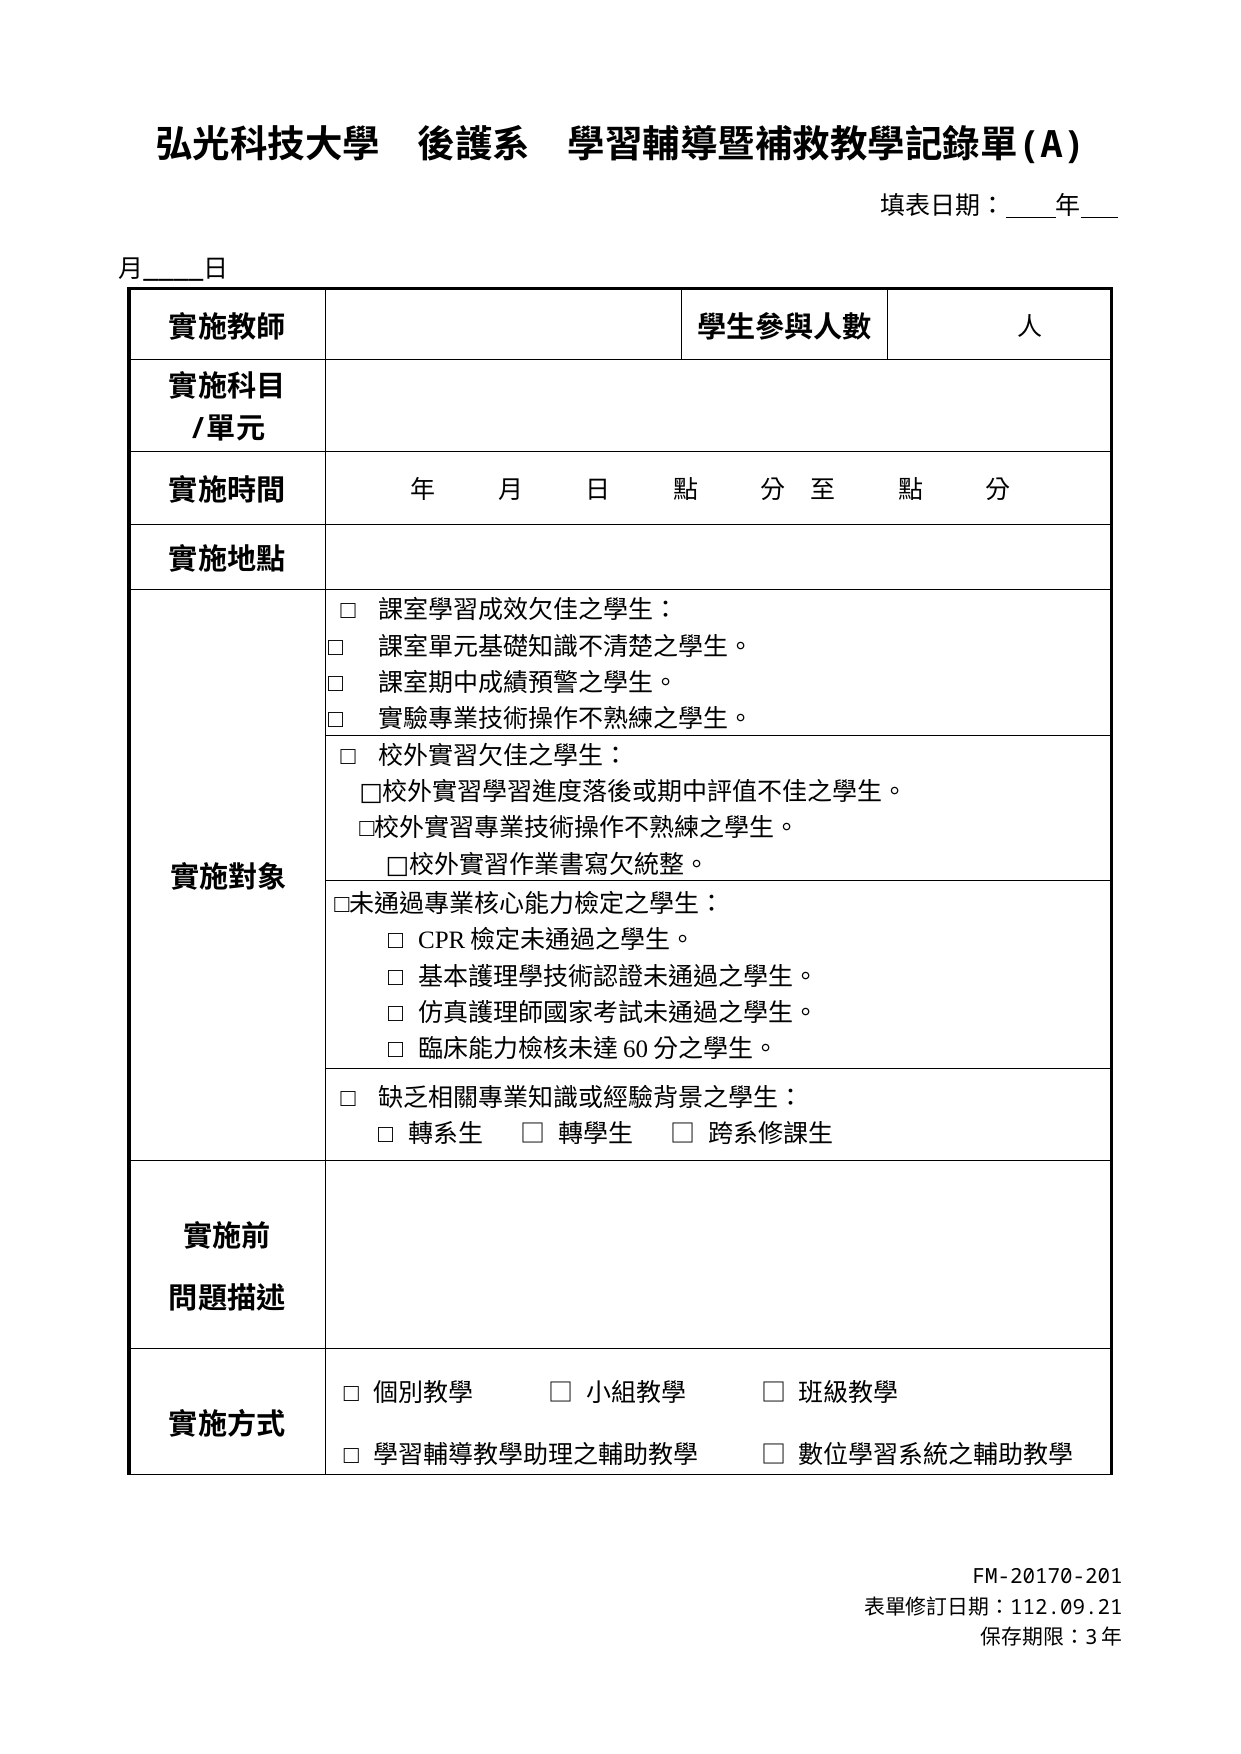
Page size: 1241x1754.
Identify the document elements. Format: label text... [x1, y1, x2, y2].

table_cell 校外實習欠佳之學生： □校外實習學習進度落後或期中評值不佳之學生。 □校外實習專業技術操作不熟練之學生。 □校外實習作業書寫欠統整。 [326, 736, 1110, 880]
table_header 實施教師 [131, 290, 325, 358]
table_header 人 [888, 290, 1110, 358]
table_cell 缺乏相關專業知識或經驗背景之學生： □ 轉系生 □ 轉學生 □ 跨系修課生 [326, 1069, 1110, 1160]
text 弘光科技大學 後護系 學習輔導暨補救教學記錄單(A) [118, 99, 1122, 162]
table_cell 實施對象 [131, 590, 325, 1160]
table_cell □ 個別教學 □ 小組教學 □ 班級教學 □ 學習輔導教學助理之輔助教學 □ 數位學習系統之輔助教學 [326, 1349, 1110, 1474]
table_cell 實施方式 [131, 1349, 325, 1474]
table_cell 實施前 問題描述 [131, 1161, 325, 1348]
table_cell [326, 360, 1110, 451]
text 填表日期： 年 月____日 [118, 162, 1122, 287]
table_cell 課室學習成效欠佳之學生： 課室單元基礎知識不清楚之學生。 課室期中成績預警之學生。 實驗專業技術操作不熟練之學生。 [326, 590, 1110, 735]
table_cell □未通過專業核心能力檢定之學生： □ CPR檢定未通過之學生。 □ 基本護理學技術認證未通過之學生。 □ 仿真護理師國家考試未通過之學生。 □ 臨床能力檢核未達60分之學生。 [326, 881, 1110, 1067]
table_cell 實施時間 [131, 452, 325, 523]
table_cell 實施地點 [131, 525, 325, 589]
table_cell 年 月 日 點 分 至 點 分 [326, 452, 1110, 523]
table_cell [326, 1161, 1110, 1348]
table_header 學生參與人數 [682, 290, 887, 358]
table_cell [326, 525, 1110, 589]
table_header [326, 290, 681, 358]
table_cell 實施科目 /單元 [131, 360, 325, 451]
